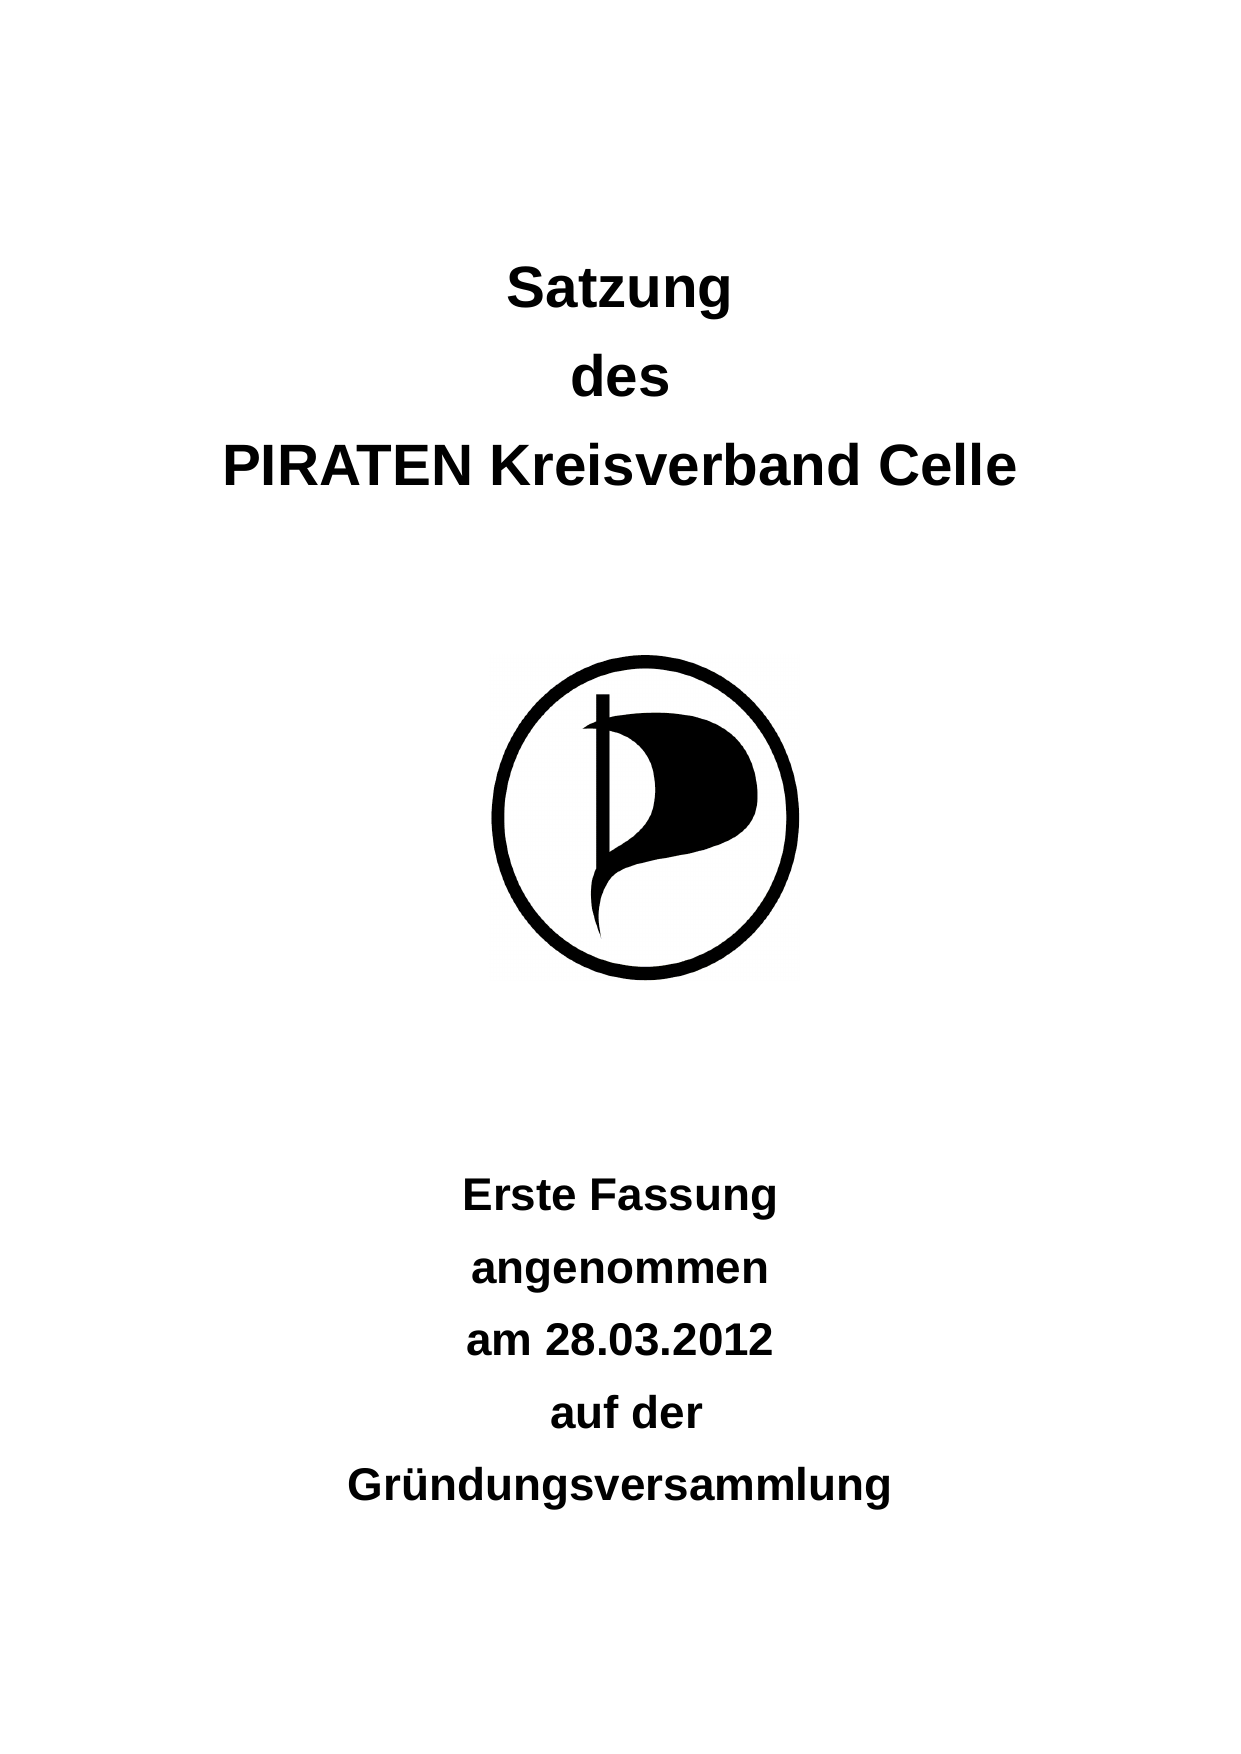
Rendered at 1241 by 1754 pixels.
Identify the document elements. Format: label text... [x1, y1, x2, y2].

text Satzung [118, 252, 1122, 319]
text angenommen [118, 1240, 1122, 1293]
picture [488, 654, 800, 981]
text Erste Fassung [118, 1168, 1122, 1221]
text auf der [118, 1385, 1122, 1438]
text Gründungsversammlung [118, 1458, 1122, 1511]
text des [118, 341, 1122, 408]
text PIRATEN Kreisverband Celle [118, 430, 1122, 497]
text am 28.03.2012 [118, 1313, 1122, 1366]
